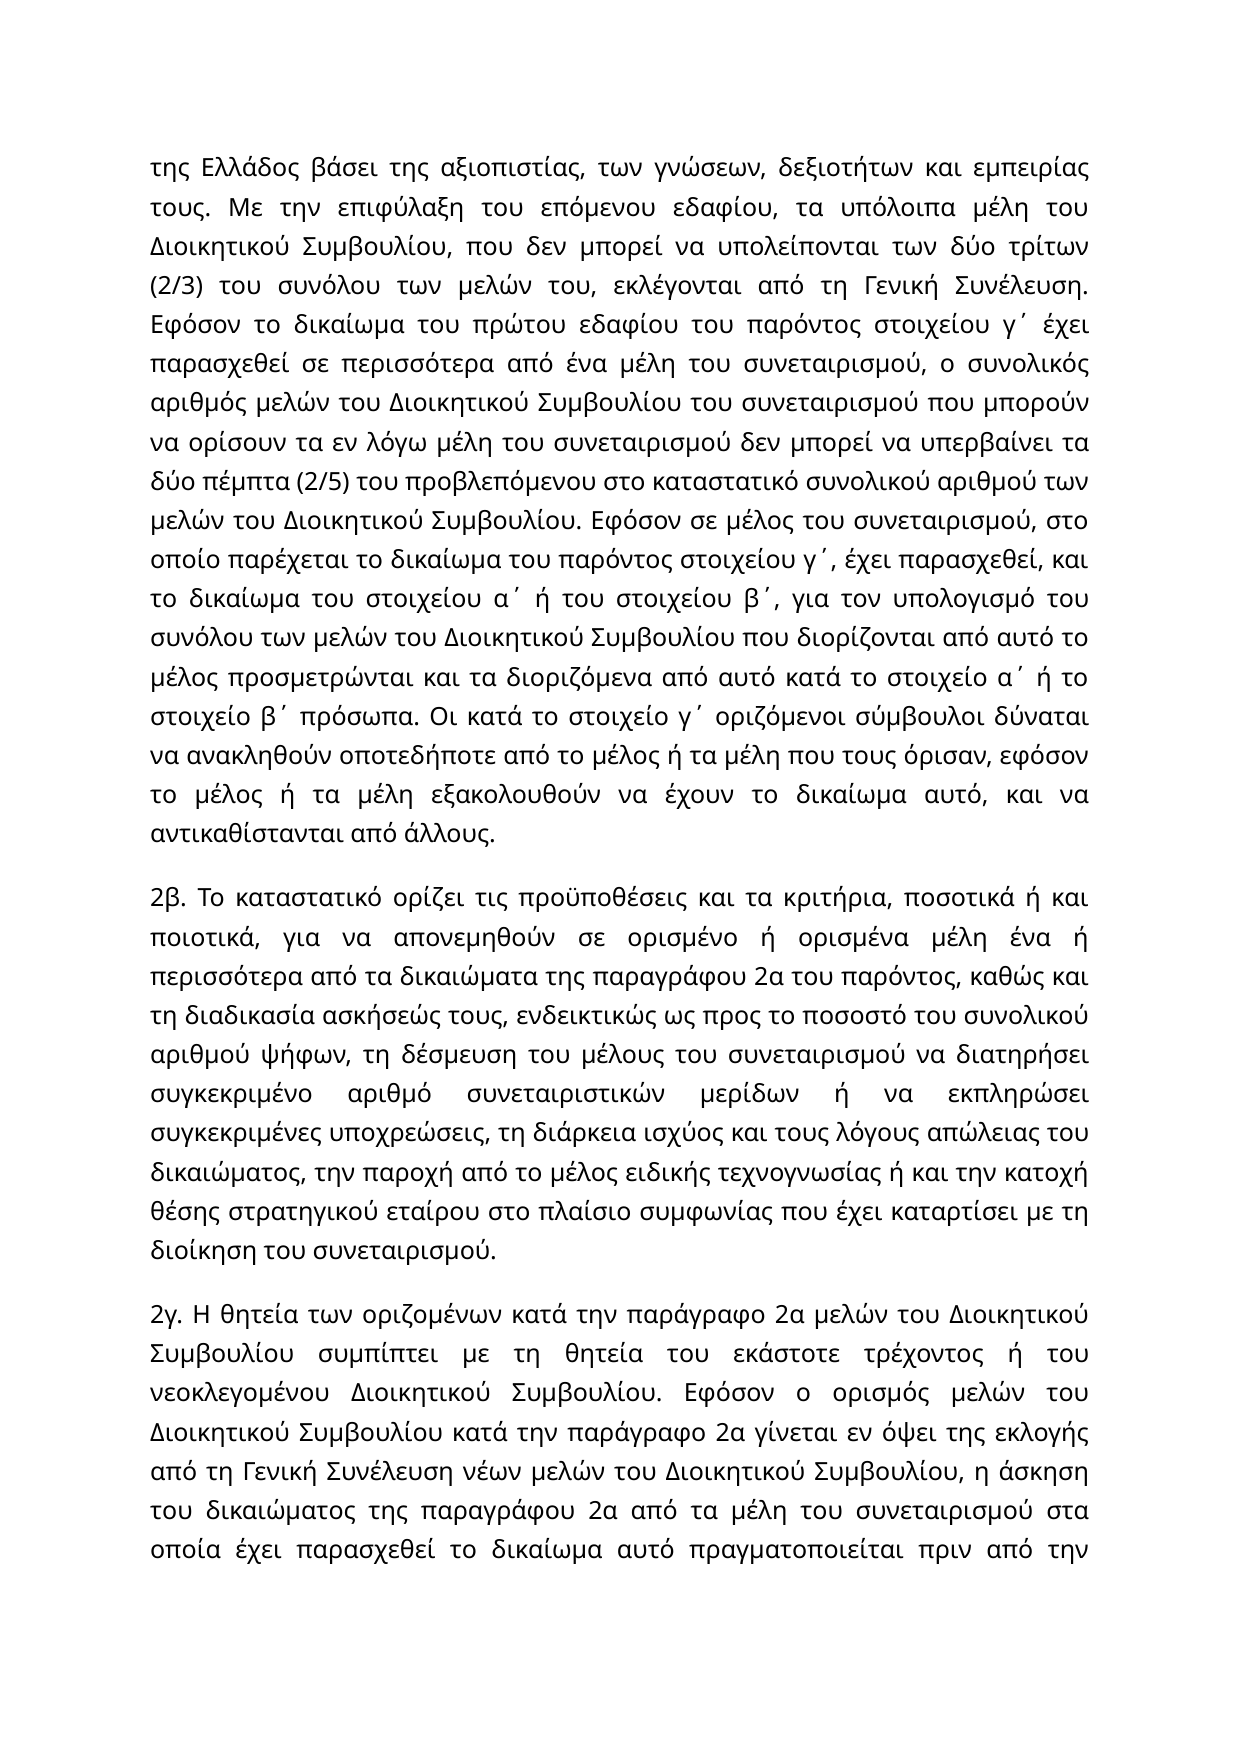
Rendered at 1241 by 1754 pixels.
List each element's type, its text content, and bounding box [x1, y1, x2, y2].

text της Ελλάδος βάσει της αξιοπιστίας, των γνώσεων, δεξιοτήτων και εμπειρίας τους. Με την επιφύλαξη του επόμενου εδαφίου, τα υπόλοιπα μέλη του Διοικητικού Συμβουλίου, που δεν μπορεί να υπολείπονται των δύο τρίτων (2/3) του συνόλου των μελών του, εκλέγονται από τη Γενική Συνέλευση. Εφόσον το δικαίωμα του πρώτου εδαφίου του παρόντος στοιχείου γ΄ έχει παρασχεθεί σε περισσότερα από ένα μέλη του συνεταιρισμού, ο συνολικός αριθμός μελών του Διοικητικού Συμβουλίου του συνεταιρισμού που μπορούν να ορίσουν τα εν λόγω μέλη του συνεταιρισμού δεν μπορεί να υπερβαίνει τα δύο πέμπτα (2/5) του προβλεπόμενου στο καταστατικό συνολικού αριθμού των μελών του Διοικητικού Συμβουλίου. Εφόσον σε μέλος του συνεταιρισμού, στο οποίο παρέχεται το δικαίωμα του παρόντος στοιχείου γ΄, έχει παρασχεθεί, και το δικαίωμα του στοιχείου α΄ ή του στοιχείου β΄, για τον υπολογισμό του συνόλου των μελών του Διοικητικού Συμβουλίου που διορίζονται από αυτό το μέλος προσμετρώνται και τα διοριζόμενα από αυτό κατά το στοιχείο α΄ ή το στοιχείο β΄ πρόσωπα. Οι κατά το στοιχείο γ΄ οριζόμενοι σύμβουλοι δύναται να ανακληθούν οποτεδήποτε από το μέλος ή τα μέλη που τους όρισαν, εφόσον το μέλος ή τα μέλη εξακολουθούν να έχουν το δικαίωμα αυτό, και να αντικαθίστανται από άλλους. [150, 150, 1090, 850]
text 2γ. Η θητεία των οριζομένων κατά την παράγραφο 2α μελών του Διοικητικού Συμβουλίου συμπίπτει με τη θητεία του εκάστοτε τρέχοντος ή του νεοκλεγομένου Διοικητικού Συμβουλίου. Εφόσον ο ορισμός μελών του Διοικητικού Συμβουλίου κατά την παράγραφο 2α γίνεται εν όψει της εκλογής από τη Γενική Συνέλευση νέων μελών του Διοικητικού Συμβουλίου, η άσκηση του δικαιώματος της παραγράφου 2α από τα μέλη του συνεταιρισμού στα οποία έχει παρασχεθεί το δικαίωμα αυτό πραγματοποιείται πριν από την [150, 1297, 1090, 1566]
text 2β. Το καταστατικό ορίζει τις προϋποθέσεις και τα κριτήρια, ποσοτικά ή και ποιοτικά, για να απονεμηθούν σε ορισμένο ή ορισμένα μέλη ένα ή περισσότερα από τα δικαιώματα της παραγράφου 2α του παρόντος, καθώς και τη διαδικασία ασκήσεώς τους, ενδεικτικώς ως προς το ποσοστό του συνολικού αριθμού ψήφων, τη δέσμευση του μέλους του συνεταιρισμού να διατηρήσει συγκεκριμένο αριθμό συνεταιριστικών μερίδων ή να εκπληρώσει συγκεκριμένες υποχρεώσεις, τη διάρκεια ισχύος και τους λόγους απώλειας του δικαιώματος, την παροχή από το μέλος ειδικής τεχνογνωσίας ή και την κατοχή θέσης στρατηγικού εταίρου στο πλαίσιο συμφωνίας που έχει καταρτίσει με τη διοίκηση του συνεταιρισμού. [150, 880, 1090, 1267]
